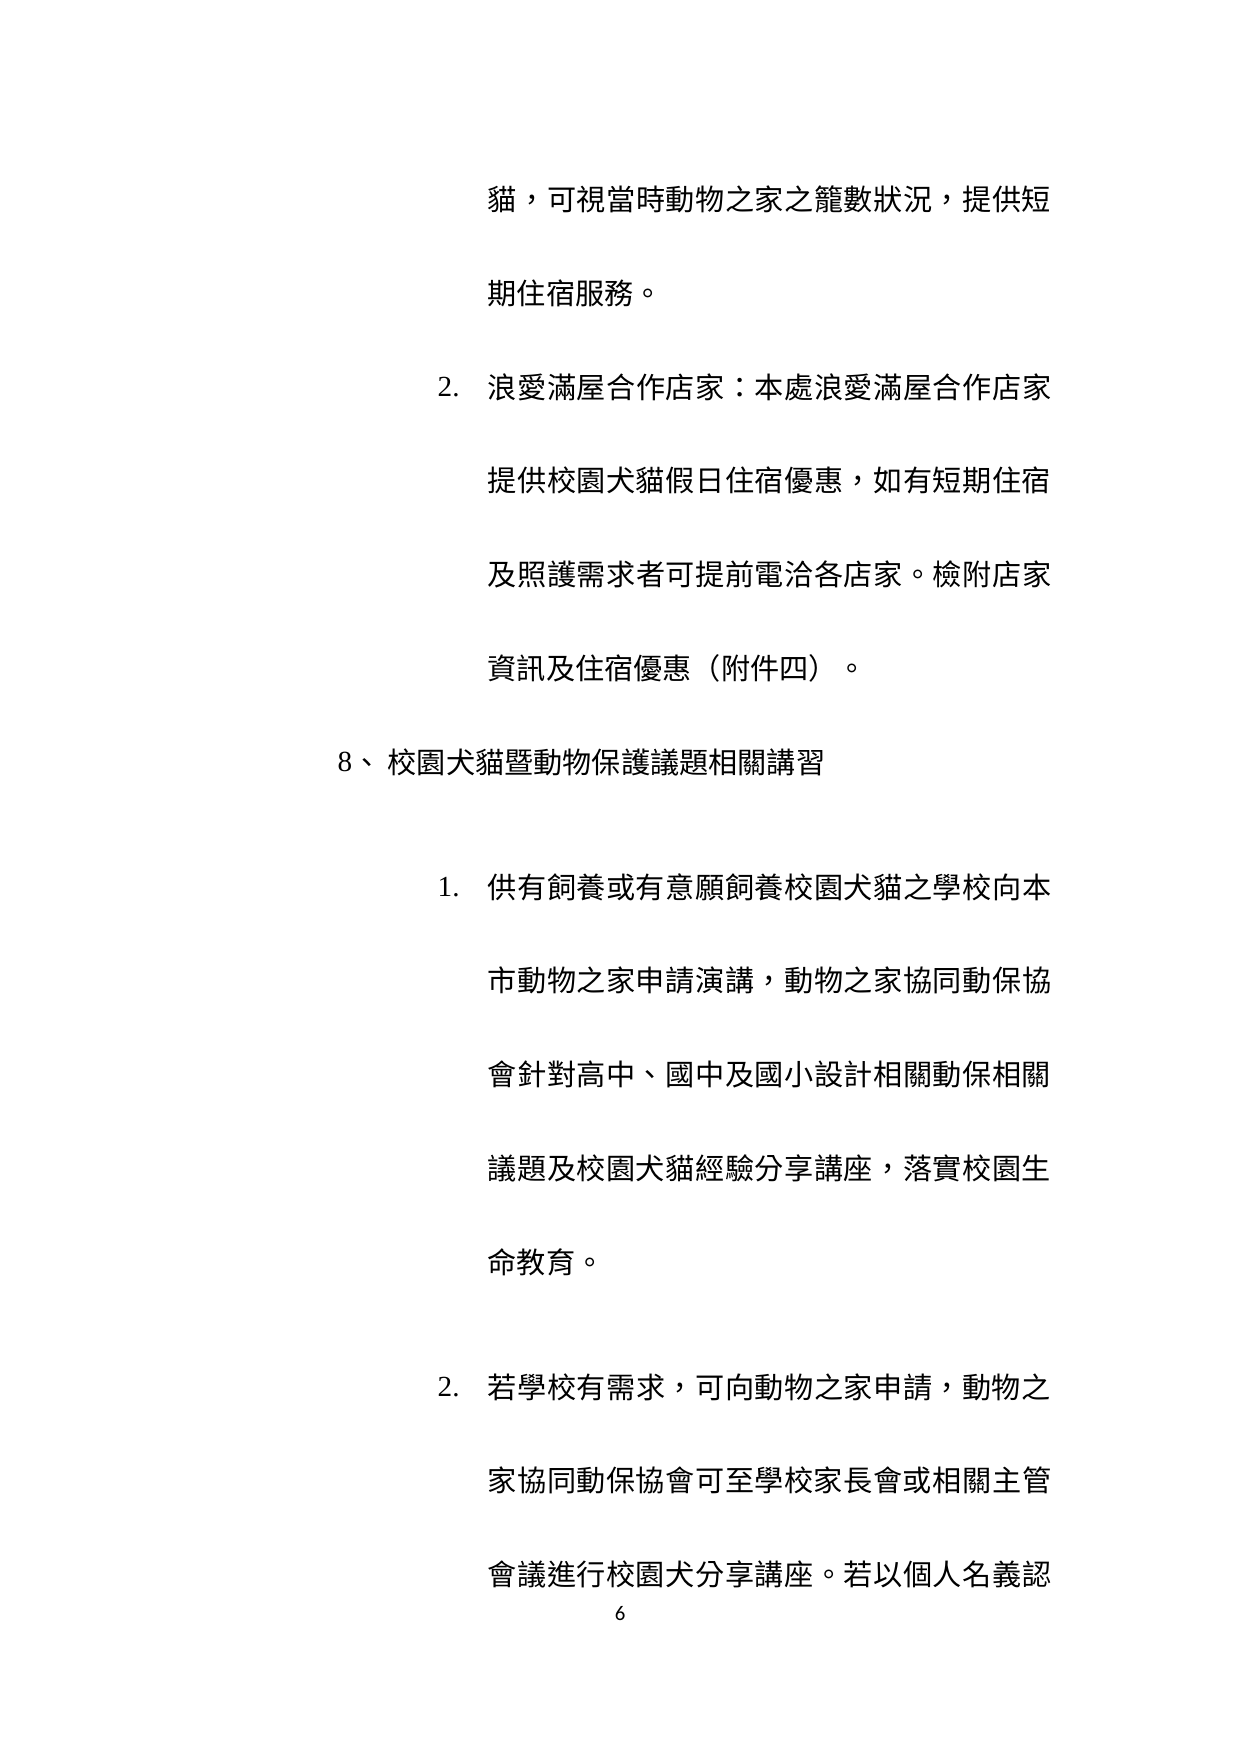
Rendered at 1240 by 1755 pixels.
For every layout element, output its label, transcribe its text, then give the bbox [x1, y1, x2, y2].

list 供有飼養或有意願飼養校園犬貓之學校向本市動物之家申請演講，動物之家協同動保協會針對高中、國中及國小設計相關動保相關議題及校園犬貓經驗分享講座，落實校園生命教育。 [437, 844, 1052, 1281]
list 貓，可視當時動物之家之籠數狀況，提供短期住宿服務。 [437, 156, 1052, 312]
list 浪愛滿屋合作店家：本處浪愛滿屋合作店家提供校園犬貓假日住宿優惠，如有短期住宿及照護需求者可提前電洽各店家。檢附店家資訊及住宿優惠（附件四）。 [437, 344, 1052, 687]
list 若學校有需求，可向動物之家申請，動物之家協同動保協會可至學校家長會或相關主管會議進行校園犬分享講座。若以個人名義認 [437, 1344, 1052, 1594]
list 校園犬貓暨動物保護議題相關講習 [337, 719, 1052, 781]
